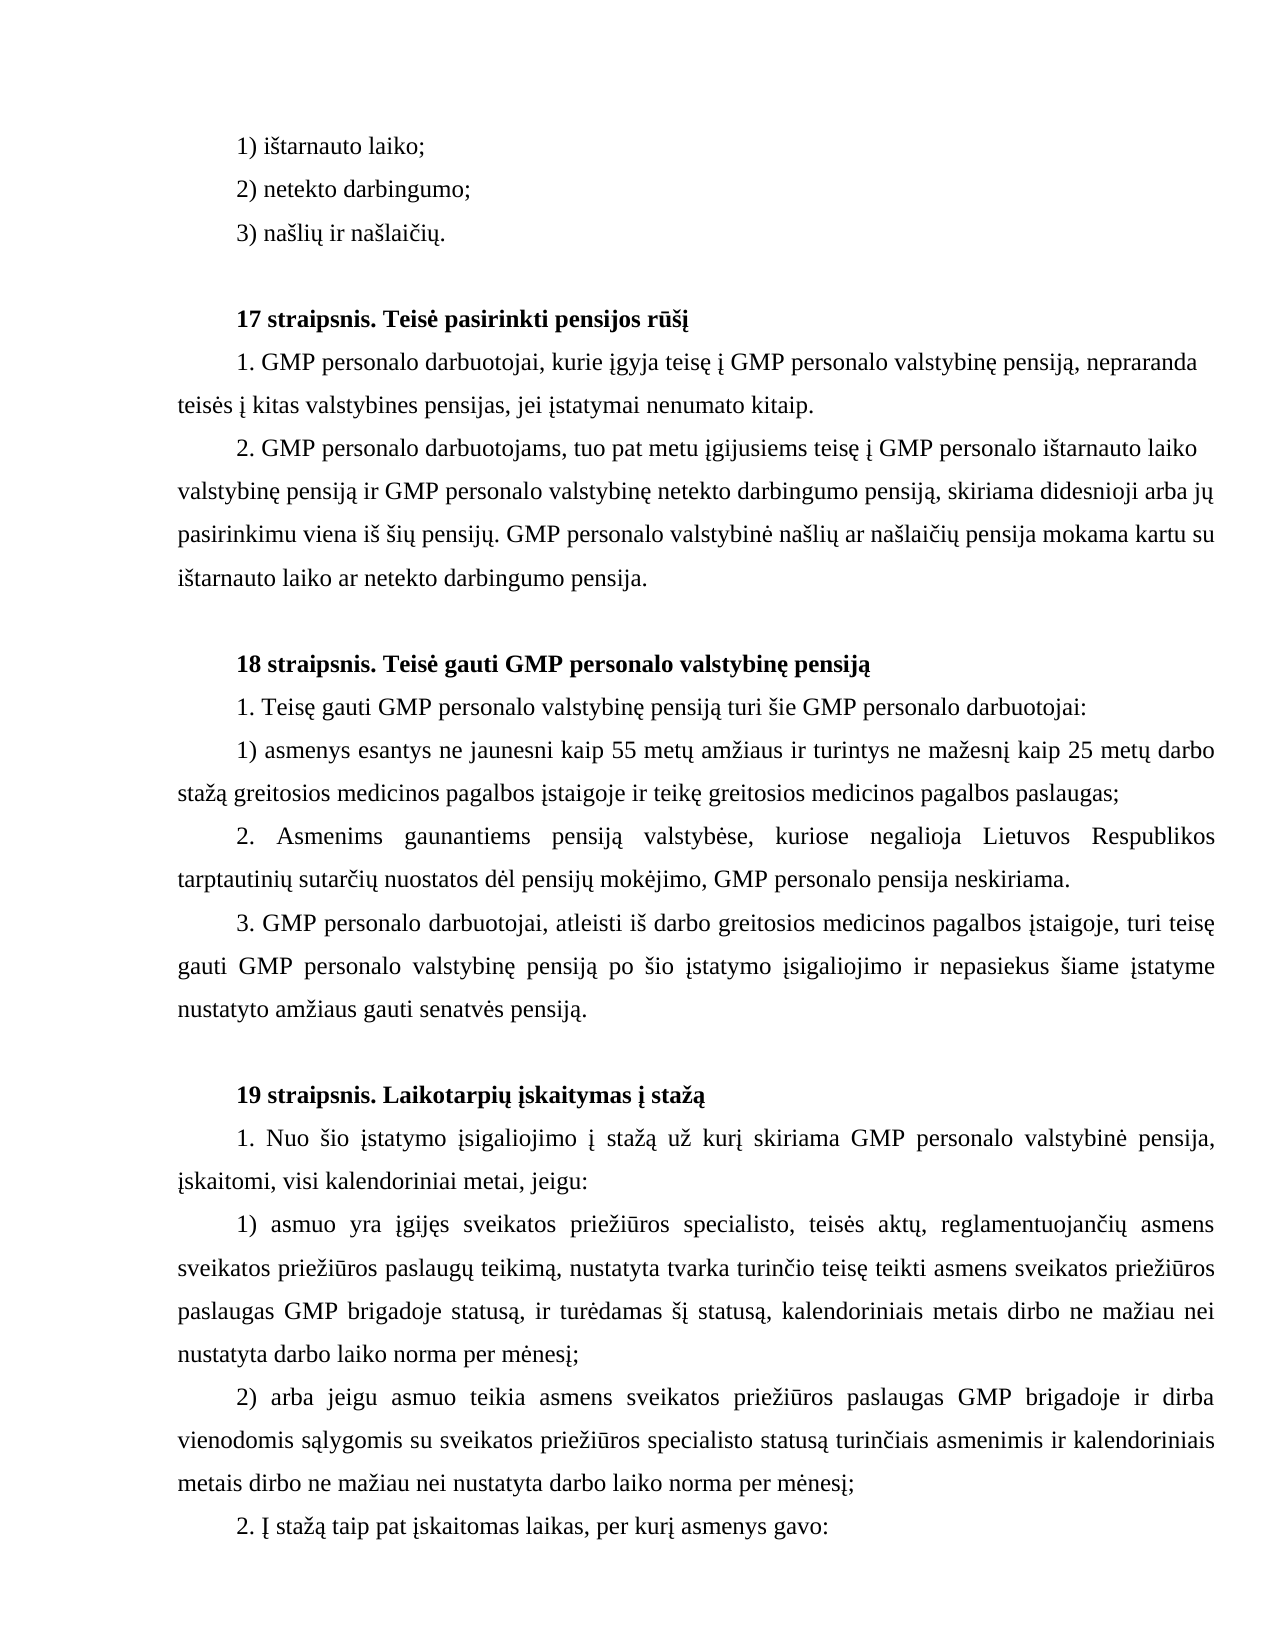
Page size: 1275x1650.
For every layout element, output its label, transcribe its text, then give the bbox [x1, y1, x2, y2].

text 2. Į stažą taip pat įskaitomas laikas, per kurį asmenys gavo: [177, 1511, 1216, 1540]
text 18 straipsnis. Teisė gauti GMP personalo valstybinę pensiją [177, 649, 1216, 678]
text 1) ištarnauto laiko; [177, 131, 1216, 160]
text 1. Nuo šio įstatymo įsigaliojimo į stažą už kurį skiriama GMP personalo valstybinė pensija, įskaitomi, visi kalendoriniai metai, jeigu: [177, 1123, 1216, 1195]
text 17 straipsnis. Teisė pasirinkti pensijos rūšį [177, 304, 1216, 333]
text 1) asmenys esantys ne jaunesni kaip 55 metų amžiaus ir turintys ne mažesnį kaip 25 metų darbo stažą greitosios medicinos pagalbos įstaigoje ir teikę greitosios medicinos pagalbos paslaugas; [177, 735, 1216, 807]
text 2. Asmenims gaunantiems pensiją valstybėse, kuriose negalioja Lietuvos Respublikos tarptautinių sutarčių nuostatos dėl pensijų mokėjimo, GMP personalo pensija neskiriama. [177, 821, 1216, 893]
text 19 straipsnis. Laikotarpių įskaitymas į stažą [177, 1080, 1216, 1109]
text 1. Teisę gauti GMP personalo valstybinę pensiją turi šie GMP personalo darbuotojai: [177, 692, 1216, 721]
text 1. GMP personalo darbuotojai, kurie įgyja teisę į GMP personalo valstybinę pensiją, nepraranda teisės į kitas valstybines pensijas, jei įstatymai nenumato kitaip. [177, 347, 1216, 419]
text 2. GMP personalo darbuotojams, tuo pat metu įgijusiems teisę į GMP personalo ištarnauto laiko valstybinę pensiją ir GMP personalo valstybinę netekto darbingumo pensiją, skiriama didesnioji arba jų pasirinkimu viena iš šių pensijų. GMP personalo valstybinė našlių ar našlaičių pensija mokama kartu su ištarnauto laiko ar netekto darbingumo pensija. [177, 433, 1216, 591]
text 2) arba jeigu asmuo teikia asmens sveikatos priežiūros paslaugas GMP brigadoje ir dirba vienodomis sąlygomis su sveikatos priežiūros specialisto statusą turinčiais asmenimis ir kalendoriniais metais dirbo ne mažiau nei nustatyta darbo laiko norma per mėnesį; [177, 1382, 1216, 1497]
text 2) netekto darbingumo; [177, 174, 1216, 203]
text 3) našlių ir našlaičių. [177, 218, 1216, 246]
text 3. GMP personalo darbuotojai, atleisti iš darbo greitosios medicinos pagalbos įstaigoje, turi teisę gauti GMP personalo valstybinę pensiją po šio įstatymo įsigaliojimo ir nepasiekus šiame įstatyme nustatyto amžiaus gauti senatvės pensiją. [177, 908, 1216, 1023]
text 1) asmuo yra įgijęs sveikatos priežiūros specialisto, teisės aktų, reglamentuojančių asmens sveikatos priežiūros paslaugų teikimą, nustatyta tvarka turinčio teisę teikti asmens sveikatos priežiūros paslaugas GMP brigadoje statusą, ir turėdamas šį statusą, kalendoriniais metais dirbo ne mažiau nei nustatyta darbo laiko norma per mėnesį; [177, 1209, 1216, 1368]
